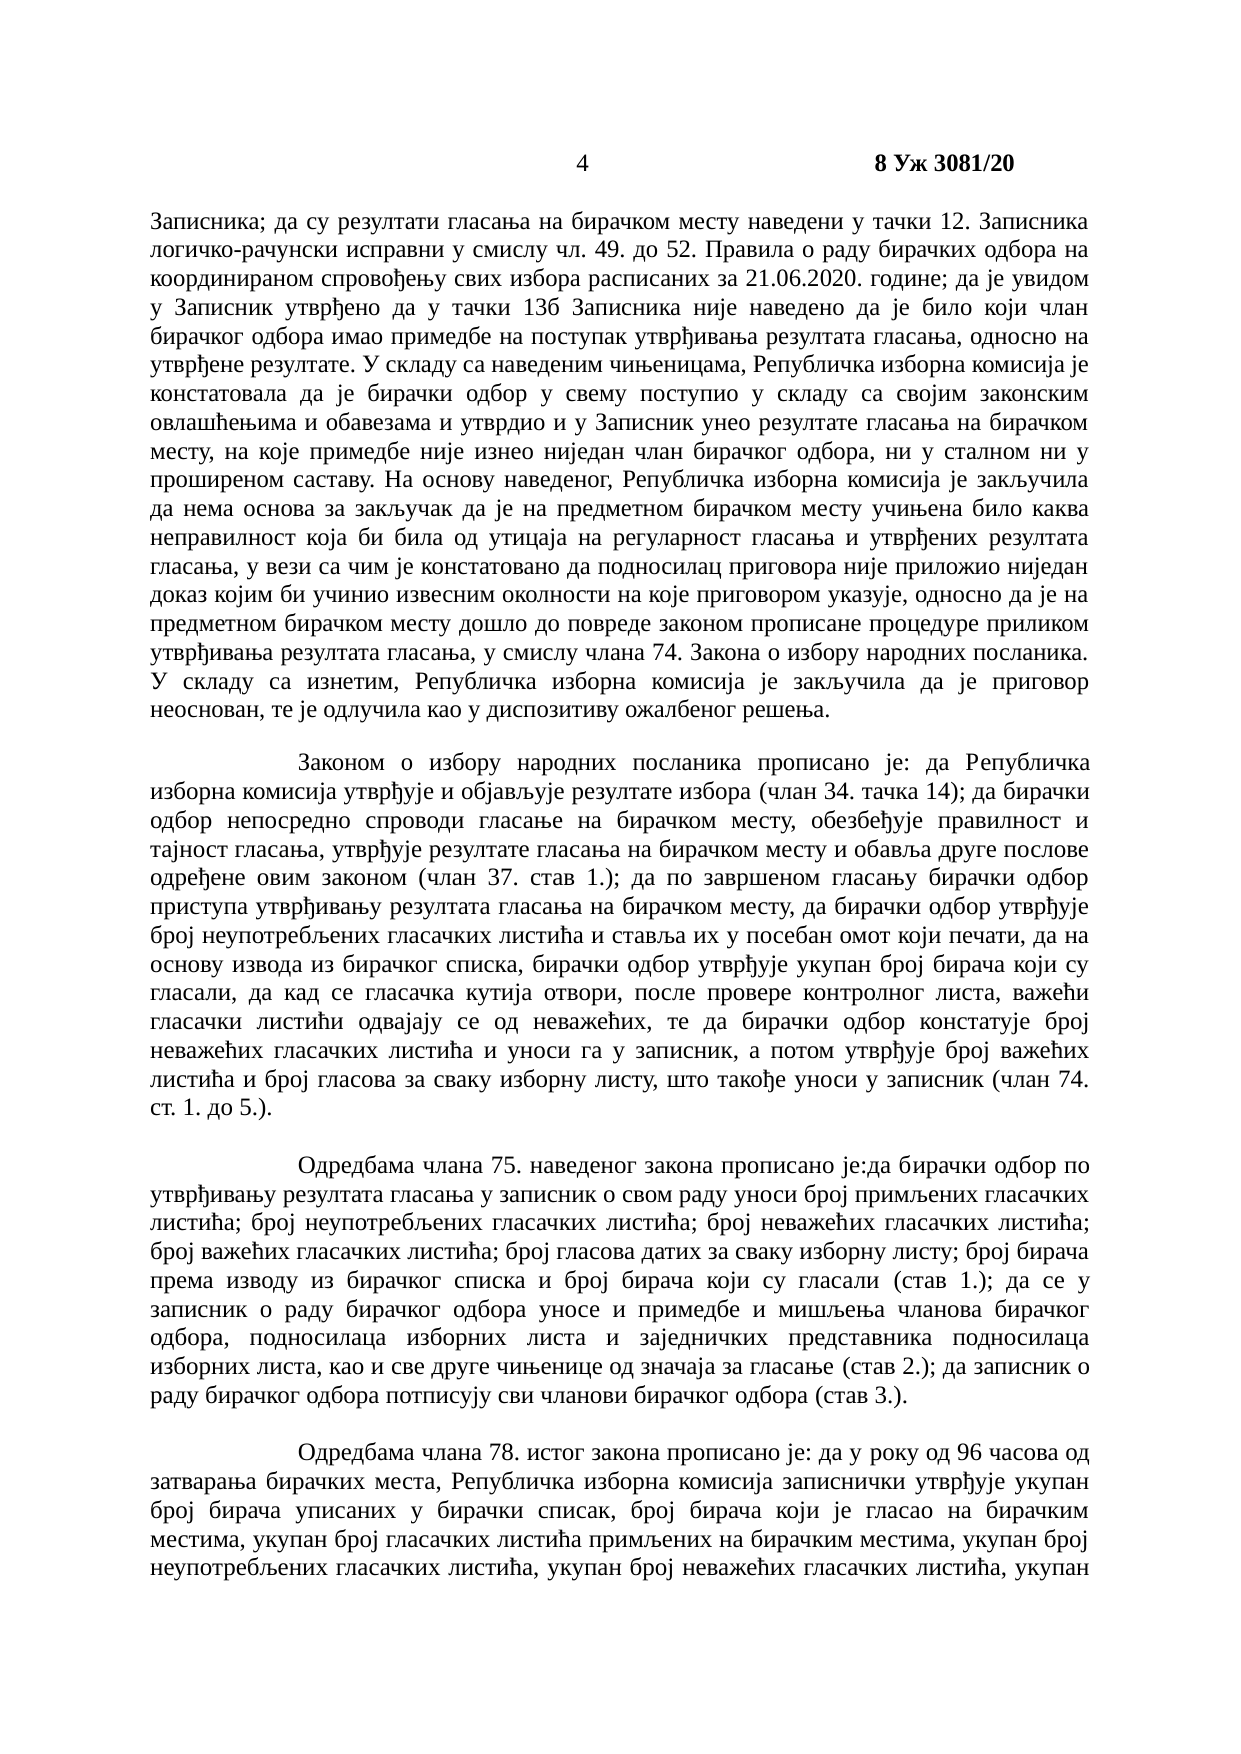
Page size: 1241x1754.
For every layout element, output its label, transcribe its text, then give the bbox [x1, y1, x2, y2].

text Записника; да су резултати гласања на бирачком месту наведени у тачки 12. Записника логичко-рачунски исправни у смислу чл. 49. до 52. Правила о раду бирачких одбора на координираном спровођењу свих избора расписаних за 21.06.2020. године; да је увидом у Записник утврђено да у тачки 13б Записника није наведено да је било који члан бирачког одбора имао примедбе на поступак утврђивања резултата гласања, односно на утврђене резултате. У складу са наведеним чињеницама, Републичка изборна комисија је констатовала да је бирачки одбор у свему поступио у складу са својим законским овлашћењима и обавезама и утврдио и у Записник унео резултате гласања на бирачком месту, на које примедбе није изнео ниједан члан бирачког одбора, ни у сталном ни у проширеном саставу. На основу наведеног, Републичка изборна комисија је закључила да нема основа за закључак да је на предметном бирачком месту учињена било каква неправилност која би била од утицаја на регуларност гласања и утврђених резултата гласања, у вези са чим је констатовано да подносилац приговора није приложио ниједан доказ којим би учинио извесним околности на које приговором указује, односно да је на предметном бирачком месту дошло до повреде законом прописане процедуре приликом утврђивања резултата гласања, у смислу члана 74. Закона о избору народних посланика. У складу са изнетим, Републичка изборна комисија је закључила да је приговор неоснован, те је одлучила као у диспозитиву ожалбеног решења. [150, 206, 1090, 723]
text Одредбама члана 78. истог закона прописано је: да у року од 96 часова од затварања бирачких места, Републичка изборна комисија записнички утврђује укупан број бирача уписаних у бирачки списак, број бирача који је гласао на бирачким местима, укупан број гласачких листића примљених на бирачким местима, укупан број неупотребљених гласачких листића, укупан број неважећих гласачких листића, укупан [150, 1409, 1090, 1581]
text Законом о избору народних посланика прописано је: да Републичка изборна комисија утврђује и објављује резултате избора (члан 34. тачка 14); да бирачки одбор непосредно спроводи гласање на бирачком месту, обезбеђује правилност и тајност гласања, утврђује резултате гласања на бирачком месту и обавља друге послове одређене овим законом (члан 37. став 1.); да по завршеном гласању бирачки одбор приступа утврђивању резултата гласања на бирачком месту, да бирачки одбор утврђује број неупотребљених гласачких листића и ставља их у посебан омот који печати, да на основу извода из бирачког списка, бирачки одбор утврђује укупан број бирача који су гласали, да кад се гласачка кутија отвори, после провере контролног листа, важећи гласачки листићи одвајају се од неважећих, те да бирачки одбор констатује број неважећих гласачких листића и уноси га у записник, а потом утврђује број важећих листића и број гласова за сваку изборну листу, што такође уноси у записник (члан 74. ст. 1. до 5.). [150, 747, 1090, 1121]
text Одредбама члана 75. наведеног закона прописано је:да бирачки одбор по утврђивању резултата гласања у записник о свом раду уноси број примљених гласачких листића; број неупотребљених гласачких листића; број неважећих гласачких листића; број важећих гласачких листића; број гласова датих за сваку изборну листу; број бирача према изводу из бирачког списка и број бирача који су гласали (став 1.); да се у записник о раду бирачког одбора уносе и примедбе и мишљења чланова бирачког одбора, подносилаца изборних листа и заједничких представника подносилаца изборних листа, као и све друге чињенице од значаја за гласање (став 2.); да записник о раду бирачког одбора потписују сви чланови бирачког одбора (став 3.). [150, 1150, 1090, 1409]
